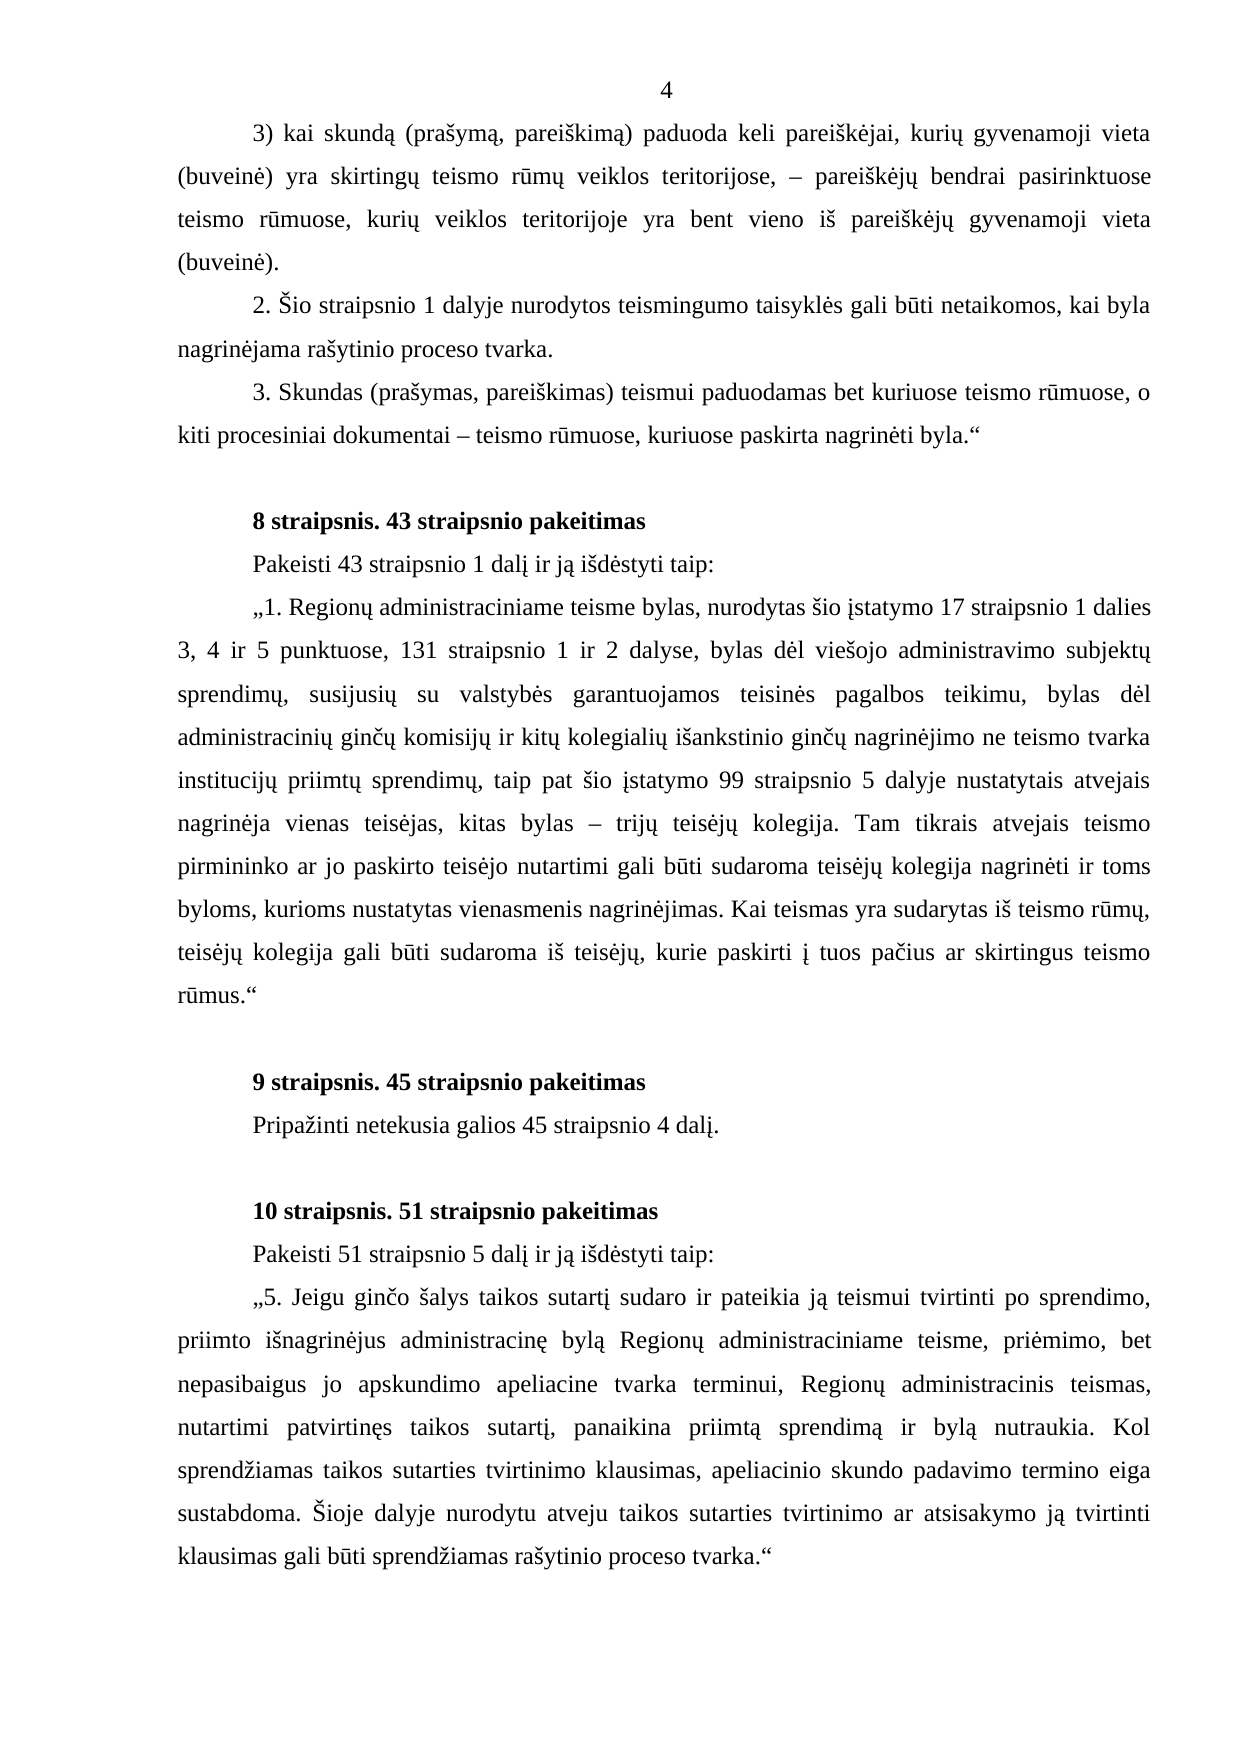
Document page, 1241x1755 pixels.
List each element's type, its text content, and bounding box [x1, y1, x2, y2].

text 10 straipsnis. 51 straipsnio pakeitimas [177, 1196, 1152, 1225]
text Pakeisti 51 straipsnio 5 dalį ir ją išdėstyti taip: [177, 1239, 1152, 1268]
text Pripažinti netekusia galios 45 straipsnio 4 dalį. [177, 1110, 1152, 1139]
text Pakeisti 43 straipsnio 1 dalį ir ją išdėstyti taip: [177, 549, 1152, 578]
text „1. Regionų administraciniame teisme bylas, nurodytas šio įstatymo 17 straipsnio 1 dalies 3, 4 ir 5 punktuose, 131 straipsnio 1 ir 2 dalyse, bylas dėl viešojo administravimo subjektų sprendimų, susijusių su valstybės garantuojamos teisinės pagalbos teikimu, bylas dėl administracinių ginčų komisijų ir kitų kolegialių išankstinio ginčų nagrinėjimo ne teismo tvarka institucijų priimtų sprendimų, taip pat šio įstatymo 99 straipsnio 5 dalyje nustatytais atvejais nagrinėja vienas teisėjas, kitas bylas – trijų teisėjų kolegija. Tam tikrais atvejais teismo pirmininko ar jo paskirto teisėjo nutartimi gali būti sudaroma teisėjų kolegija nagrinėti ir toms byloms, kurioms nustatytas vienasmenis nagrinėjimas. Kai teismas yra sudarytas iš teismo rūmų, teisėjų kolegija gali būti sudaroma iš teisėjų, kurie paskirti į tuos pačius ar skirtingus teismo rūmus.“ [177, 592, 1152, 1009]
text 3. Skundas (prašymas, pareiškimas) teismui paduodamas bet kuriuose teismo rūmuose, o kiti procesiniai dokumentai – teismo rūmuose, kuriuose paskirta nagrinėti byla.“ [177, 377, 1152, 449]
text 2. Šio straipsnio 1 dalyje nurodytos teismingumo taisyklės gali būti netaikomos, kai byla nagrinėjama rašytinio proceso tvarka. [177, 291, 1152, 362]
text 8 straipsnis. 43 straipsnio pakeitimas [177, 506, 1152, 535]
text 3) kai skundą (prašymą, pareiškimą) paduoda keli pareiškėjai, kurių gyvenamoji vieta (buveinė) yra skirtingų teismo rūmų veiklos teritorijose, – pareiškėjų bendrai pasirinktuose teismo rūmuose, kurių veiklos teritorijoje yra bent vieno iš pareiškėjų gyvenamoji vieta (buveinė). [177, 118, 1152, 276]
text „5. Jeigu ginčo šalys taikos sutartį sudaro ir pateikia ją teismui tvirtinti po sprendimo, priimto išnagrinėjus administracinę bylą Regionų administraciniame teisme, priėmimo, bet nepasibaigus jo apskundimo apeliacine tvarka terminui, Regionų administracinis teismas, nutartimi patvirtinęs taikos sutartį, panaikina priimtą sprendimą ir bylą nutraukia. Kol sprendžiamas taikos sutarties tvirtinimo klausimas, apeliacinio skundo padavimo termino eiga sustabdoma. Šioje dalyje nurodytu atveju taikos sutarties tvirtinimo ar atsisakymo ją tvirtinti klausimas gali būti sprendžiamas rašytinio proceso tvarka.“ [177, 1282, 1152, 1570]
text 9 straipsnis. 45 straipsnio pakeitimas [177, 1067, 1152, 1096]
